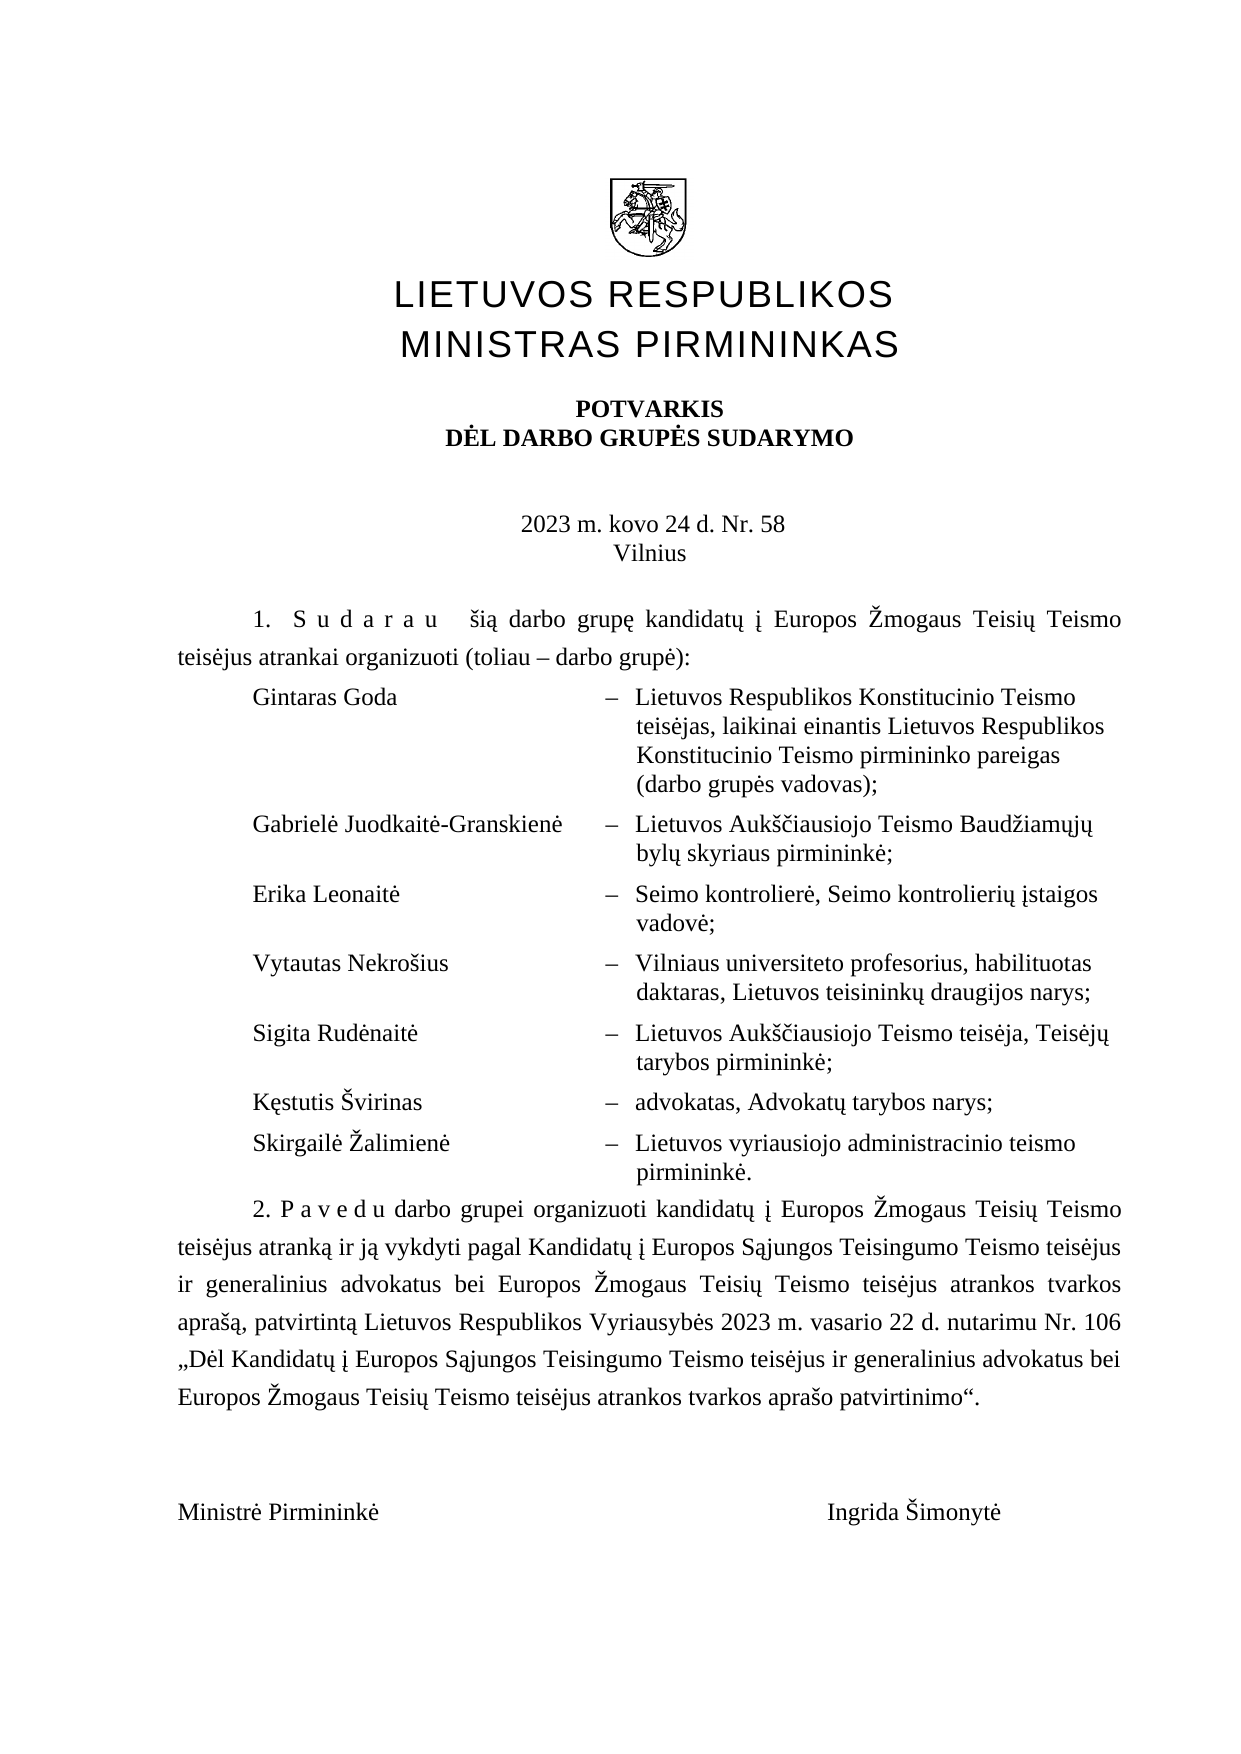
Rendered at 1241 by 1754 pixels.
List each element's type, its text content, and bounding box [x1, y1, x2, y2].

text 1. Sudarau šią darbo grupę kandidatų į Europos Žmogaus Teisių Teismo teisėjus atrankai organizuoti (toliau – darbo grupė): [177, 596, 1122, 671]
text Sigita Rudėnaitė – Lietuvos Aukščiausiojo Teismo teisėja, Teisėjų tarybos pirmininkė; [252, 1018, 1122, 1075]
subtitle DĖL DARBO GRUPĖS SUDARYMO [177, 423, 1122, 452]
text Skirgailė Žalimienė – Lietuvos vyriausiojo administracinio teismo pirmininkė. [252, 1128, 1122, 1186]
text Gabrielė Juodkaitė-Granskienė – Lietuvos Aukščiausiojo Teismo Baudžiamųjų bylų skyriaus pirmininkė; [252, 809, 1122, 867]
text Kęstutis Švirinas – advokatas, Advokatų tarybos narys; [252, 1087, 1122, 1116]
text Gintaras Goda – Lietuvos Respublikos Konstitucinio Teismo teisėjas, laikinai einantis Lietuvos Respublikos Konstitucinio Teismo pirmininko pareigas (darbo grupės vadovas); [252, 682, 1122, 797]
text Vilnius [177, 538, 1122, 567]
text 2. Pavedu darbo grupei organizuoti kandidatų į Europos Žmogaus Teisių Teismo teisėjus atranką ir ją vykdyti pagal Kandidatų į Europos Sąjungos Teisingumo Teismo teisėjus ir generalinius advokatus bei Europos Žmogaus Teisių Teismo teisėjus atrankos tvarkos aprašą, patvirtintą Lietuvos Respublikos Vyriausybės 2023 m. vasario 22 d. nutarimu Nr. 106 „Dėl Kandidatų į Europos Sąjungos Teisingumo Teismo teisėjus ir generalinius advokatus bei Europos Žmogaus Teisių Teismo teisėjus atrankos tvarkos aprašo patvirtinimo“. [177, 1186, 1122, 1411]
text 2023 m. kovo 24 d. Nr. 58 [177, 509, 1122, 538]
text Erika Leonaitė – Seimo kontrolierė, Seimo kontrolierių įstaigos vadovė; [252, 879, 1122, 936]
subtitle POTVARKIS [177, 394, 1122, 423]
text Ministrė Pirmininkė Ingrida Šimonytė [177, 1497, 1122, 1526]
text LIETUVOS RESPUBLIKOS [177, 272, 1122, 315]
text Vytautas Nekrošius – Vilniaus universiteto profesorius, habilituotas daktaras, Lietuvos teisininkų draugijos narys; [252, 948, 1122, 1006]
text MINISTRAS PIRMININKAS [177, 322, 1122, 366]
